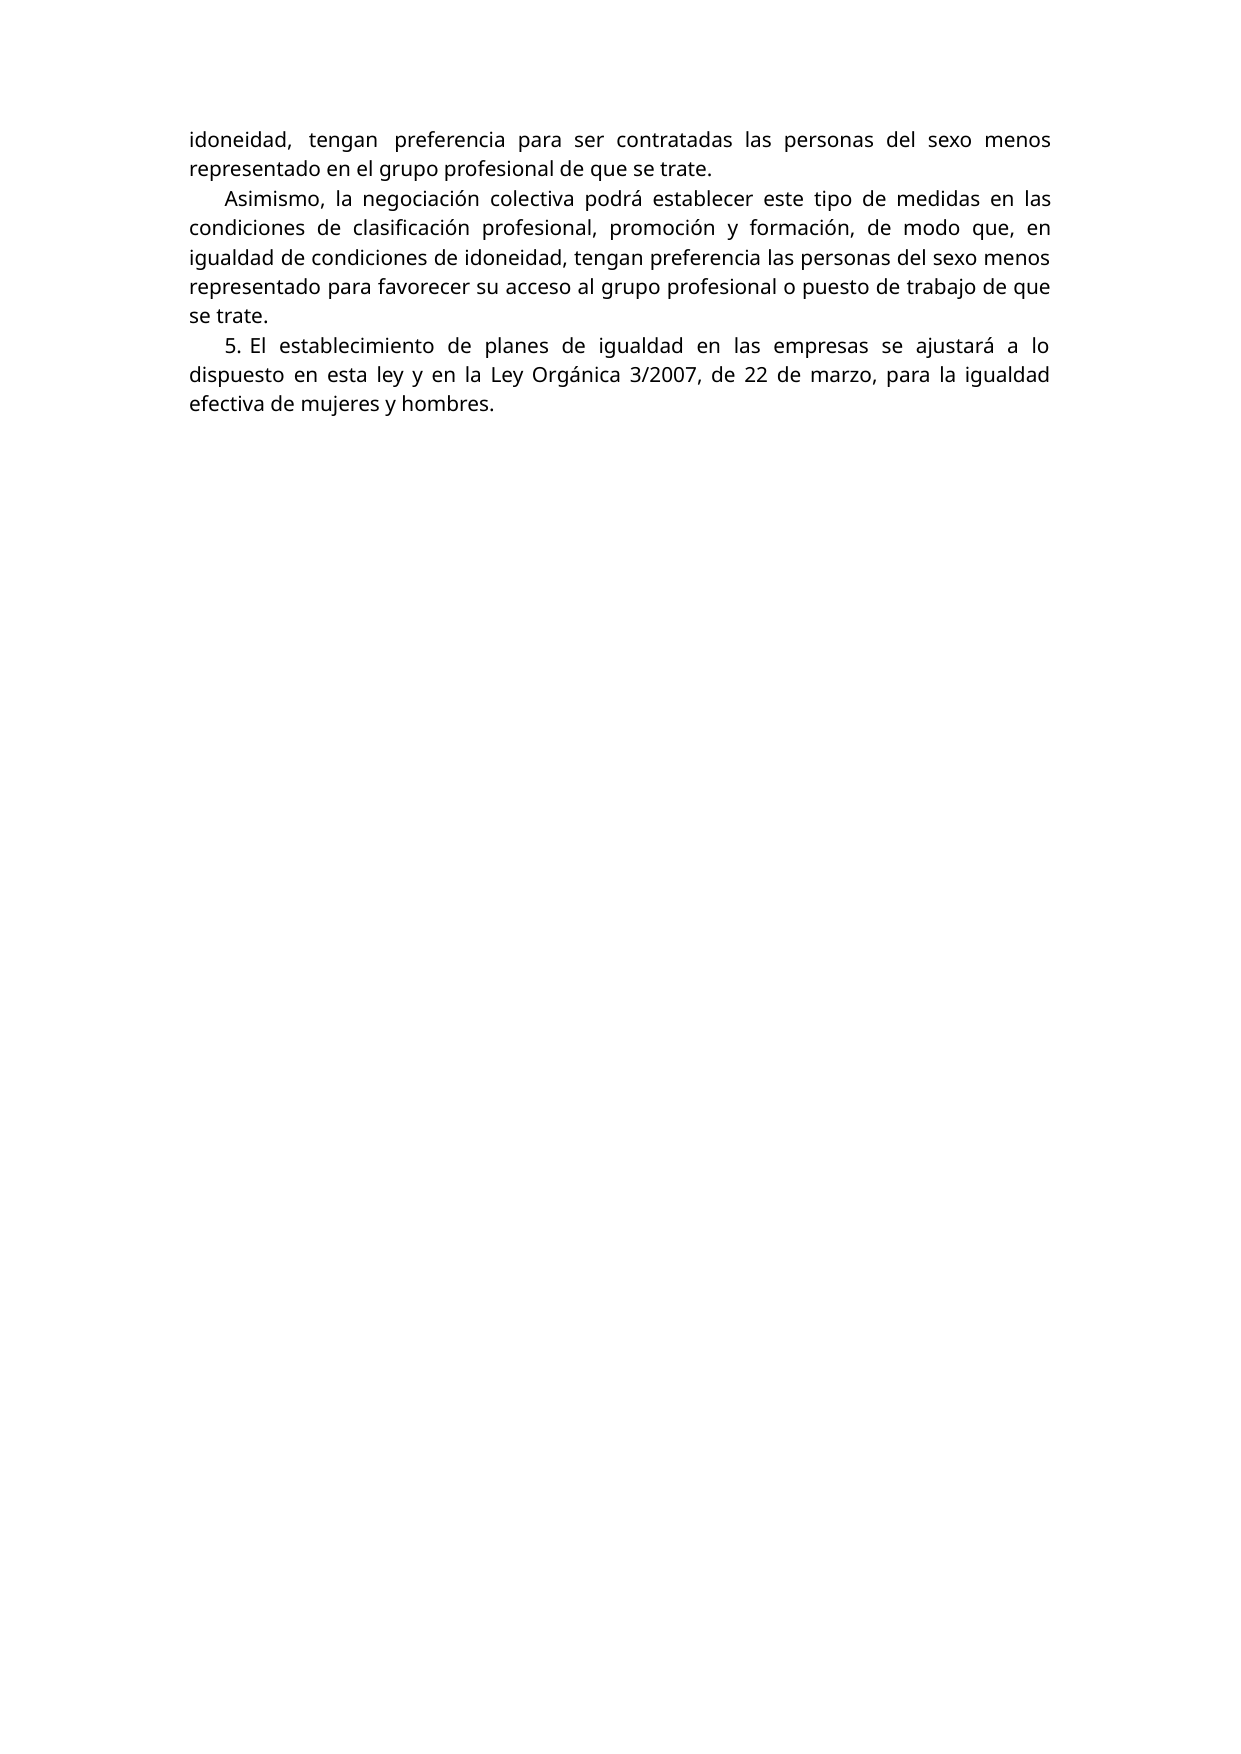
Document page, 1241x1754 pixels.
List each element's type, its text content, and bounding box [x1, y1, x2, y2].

list idoneidad, tengan preferencia para ser contratadas las personas del sexo menos representado en el grupo profesional de que se trate. [189, 125, 1051, 183]
list El establecimiento de planes de igualdad en las empresas se ajustará a lo dispuesto en esta ley y en la Ley Orgánica 3/2007, de 22 de marzo, para la igualdad efectiva de mujeres y hombres. [189, 331, 1051, 418]
text Asimismo, la negociación colectiva podrá establecer este tipo de medidas en las condiciones de clasificación profesional, promoción y formación, de modo que, en igualdad de condiciones de idoneidad, tengan preferencia las personas del sexo menos representado para favorecer su acceso al grupo profesional o puesto de trabajo de que se trate. [189, 184, 1051, 329]
